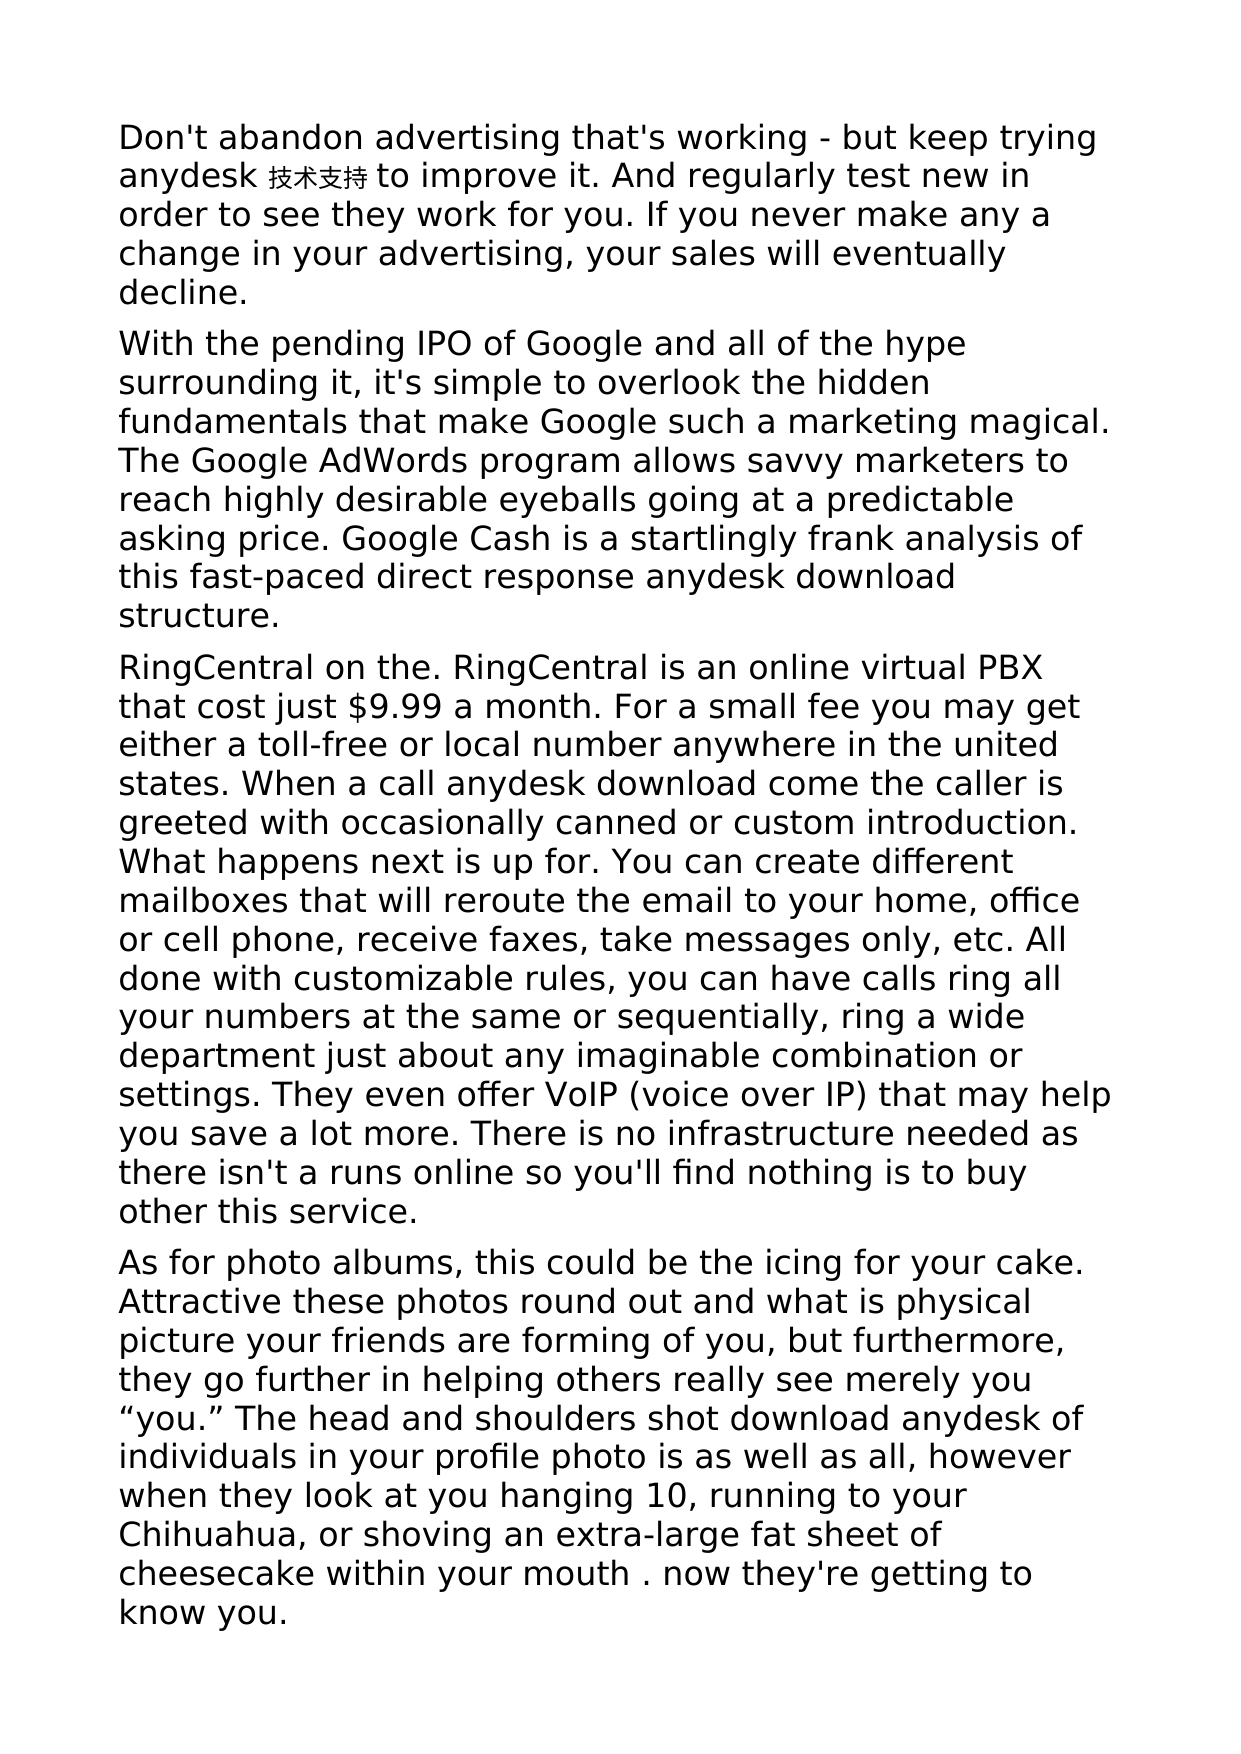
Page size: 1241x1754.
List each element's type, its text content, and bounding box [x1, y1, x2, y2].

text Don't abandon advertising that's working - but keep trying anydesk 技术支持 to improve it. And regularly test new in order to see they work for you. If you never make any a change in your advertising, your sales will eventually decline. [118, 118, 1122, 312]
text As for photo albums, this could be the icing for your cake. Attractive these photos round out and what is physical picture your friends are forming of you, but furthermore, they go further in helping others really see merely you “you.” The head and shoulders shot download anydesk of individuals in your profile photo is as well as all, however when they look at you hanging 10, running to your Chihuahua, or shoving an extra-large fat sheet of cheesecake within your mouth . now they're getting to know you. [118, 1243, 1122, 1632]
text With the pending IPO of Google and all of the hype surrounding it, it's simple to overlook the hidden fundamentals that make Google such a marketing magical. The Google AdWords program allows savvy marketers to reach highly desirable eyeballs going at a predictable asking price. Google Cash is a startlingly frank analysis of this fast-paced direct response anydesk download structure. [118, 325, 1122, 636]
text RingCentral on the. RingCentral is an online virtual PBX that cost just $9.99 a month. For a small fee you may get either a toll-free or local number anywhere in the united states. When a call anydesk download come the caller is greeted with occasionally canned or custom introduction. What happens next is up for. You can create different mailboxes that will reroute the email to your home, office or cell phone, receive faxes, take messages only, etc. All done with customizable rules, you can have calls ring all your numbers at the same or sequentially, ring a wide department just about any imaginable combination or settings. They even offer VoIP (voice over IP) that may help you save a lot more. There is no infrastructure needed as there isn't a runs online so you'll find nothing is to buy other this service. [118, 648, 1122, 1231]
